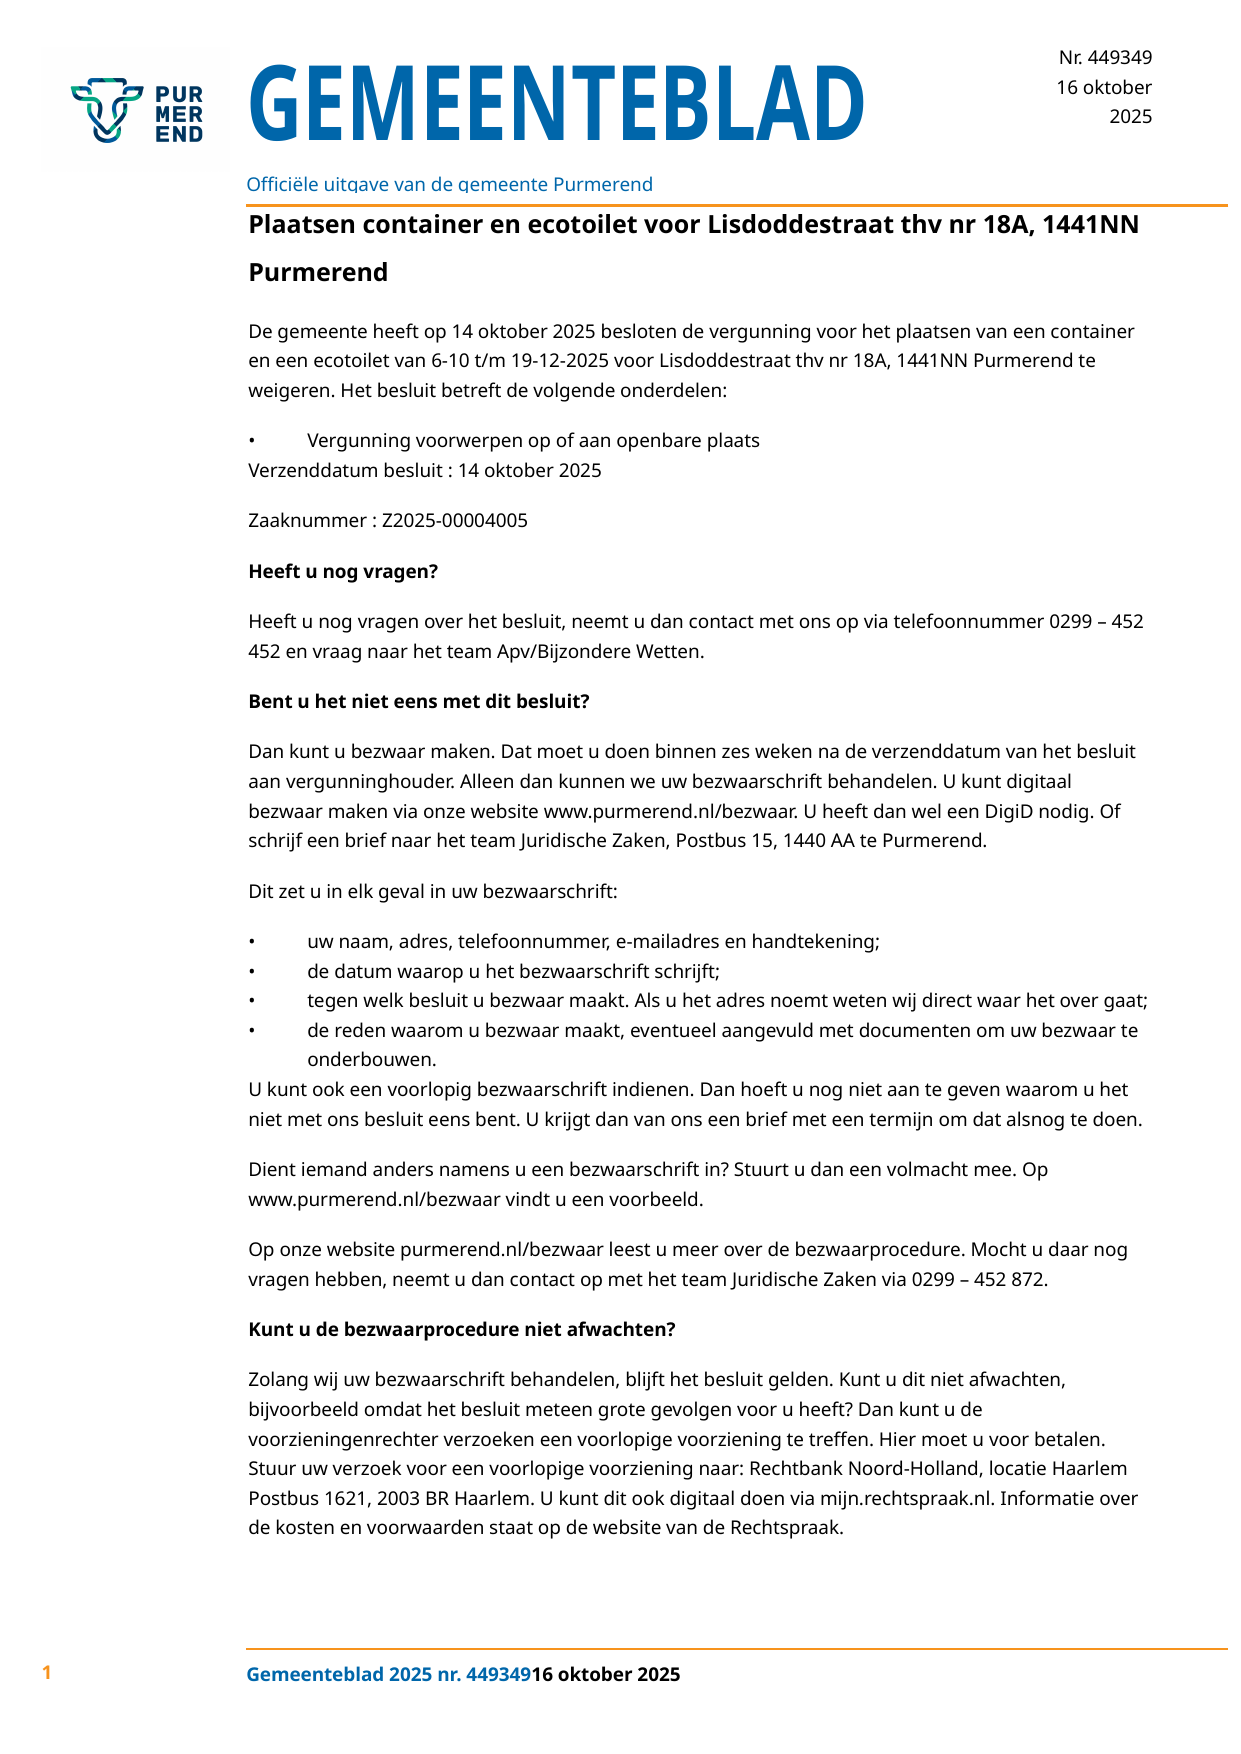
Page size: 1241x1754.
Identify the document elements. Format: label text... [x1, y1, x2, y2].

text Zolang wij uw bezwaarschrift behandelen, blijft het besluit gelden. Kunt u dit niet afwachten, bijvoorbeeld omdat het besluit meteen grote gevolgen voor u heeft? Dan kunt u de voorzieningenrechter verzoeken een voorlopige voorziening te treffen. Hier moet u voor betalen. Stuur uw verzoek voor een voorlopige voorziening naar: Rechtbank Noord-Holland, locatie Haarlem Postbus 1621, 2003 BR Haarlem. U kunt dit ook digitaal doen via mijn.rechtspraak.nl. Informatie over de kosten en voorwaarden staat op de website van de Rechtspraak. [248, 1367, 1152, 1540]
text Zaaknummer : Z2025-00004005 [248, 507, 1152, 533]
text Bent u het niet eens met dit besluit? [248, 688, 1152, 714]
list Vergunning voorwerpen op of aan openbare plaats [248, 427, 1152, 453]
text Heeft u nog vragen? [248, 558, 1152, 584]
text Dan kunt u bezwaar maken. Dat moet u doen binnen zes weken na de verzenddatum van het besluit aan vergunninghouder. Alleen dan kunnen we uw bezwaarschrift behandelen. U kunt digitaal bezwaar maken via onze website www.purmerend.nl/bezwaar. U heeft dan wel een DigiD nodig. Of schrijf een brief naar het team Juridische Zaken, Postbus 15, 1440 AA te Purmerend. [248, 739, 1152, 853]
text Heeft u nog vragen over het besluit, neemt u dan contact met ons op via telefoonnummer 0299 – 452 452 en vraag naar het team Apv/Bijzondere Wetten. [248, 608, 1152, 664]
list de datum waarop u het bezwaarschrift schrijft; [248, 958, 1152, 984]
text Plaatsen container en ecotoilet voor Lisdoddestraat thv nr 18A, 1441NN Purmerend [248, 207, 1152, 288]
text Dient iemand anders namens u een bezwaarschrift in? Stuurt u dan een volmacht mee. Op www.purmerend.nl/bezwaar vindt u een voorbeeld. [248, 1156, 1152, 1212]
text Kunt u de bezwaarprocedure niet afwachten? [248, 1316, 1152, 1342]
text U kunt ook een voorlopig bezwaarschrift indienen. Dan hoeft u nog niet aan te geven waarom u het niet met ons besluit eens bent. U krijgt dan van ons een brief met een termijn om dat alsnog te doen. [248, 1076, 1152, 1132]
text Verzenddatum besluit : 14 oktober 2025 [248, 457, 1152, 483]
list de reden waarom u bezwaar maakt, eventueel aangevuld met documenten om uw bezwaar te onderbouwen. [248, 1017, 1152, 1072]
text Dit zet u in elk geval in uw bezwaarschrift: [248, 878, 1152, 904]
list tegen welk besluit u bezwaar maakt. Als u het adres noemt weten wij direct waar het over gaat; [248, 987, 1152, 1013]
list uw naam, adres, telefoonnummer, e-mailadres en handtekening; [248, 928, 1152, 954]
text Op onze website purmerend.nl/bezwaar leest u meer over de bezwaarprocedure. Mocht u daar nog vragen hebben, neemt u dan contact op met het team Juridische Zaken via 0299 – 452 872. [248, 1236, 1152, 1292]
picture [41, 47, 231, 172]
text De gemeente heeft op 14 oktober 2025 besloten de vergunning voor het plaatsen van een container en een ecotoilet van 6-10 t/m 19-12-2025 voor Lisdoddestraat thv nr 18A, 1441NN Purmerend te weigeren. Het besluit betreft de volgende onderdelen: [248, 318, 1152, 403]
